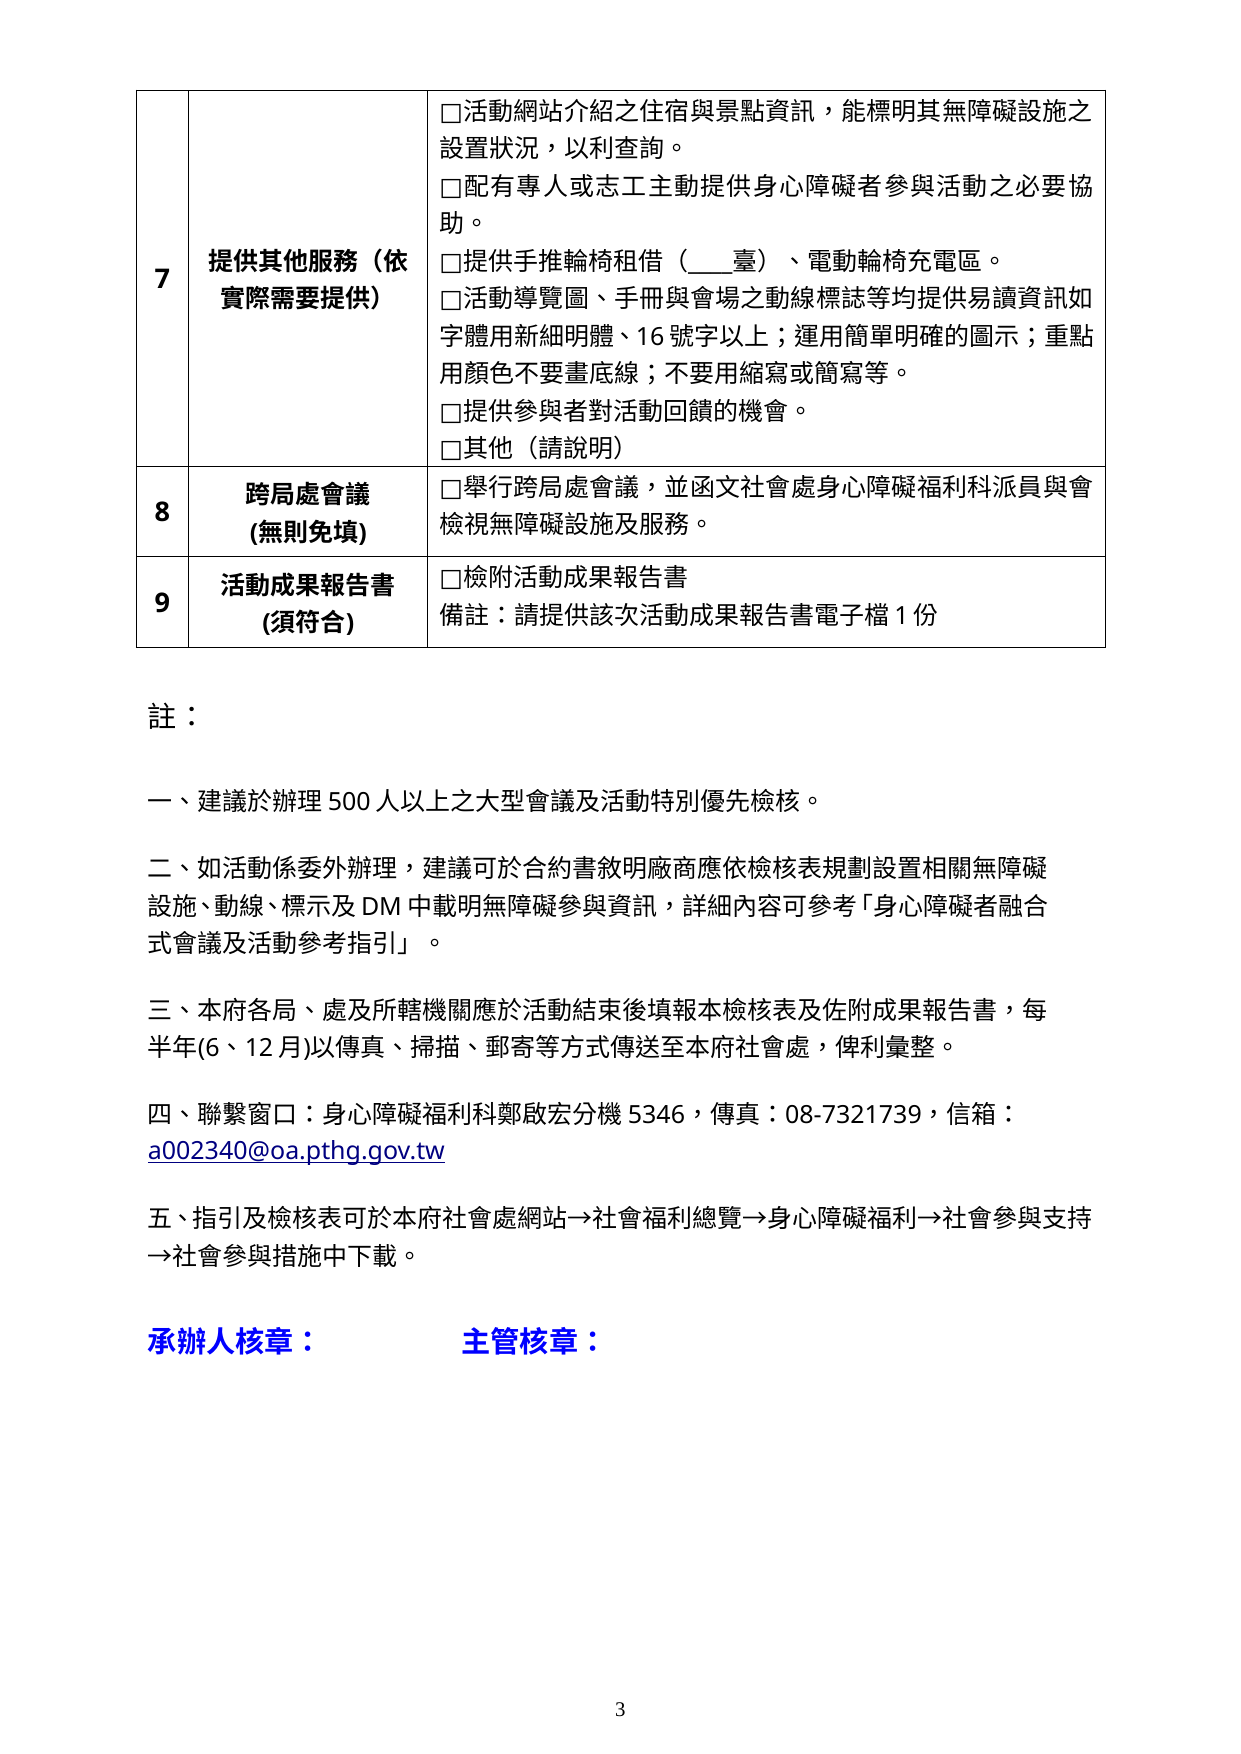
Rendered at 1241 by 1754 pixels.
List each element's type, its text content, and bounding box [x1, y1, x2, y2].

text 三、本府各局、處及所轄機關應於活動結束後填報本檢核表及佐附成果報告書，每半年(6、12月)以傳真、掃描、郵寄等方式傳送至本府社會處，俾利彙整。 [148, 989, 1048, 1064]
text 承辦人核章： 主管核章： [148, 1302, 1048, 1377]
table_cell 9 [137, 557, 188, 647]
table_cell 8 [137, 467, 188, 556]
text 五、指引及檢核表可於本府社會處網站→社會福利總覽→身心障礙福利→社會參與支持→社會參與措施中下載。 [148, 1198, 1092, 1273]
table_cell 提供其他服務（依實際需要提供） [189, 91, 427, 466]
table_cell 活動成果報告書 (須符合) [189, 557, 427, 647]
text 二、如活動係委外辦理，建議可於合約書敘明廠商應依檢核表規劃設置相關無障礙設施、動線、標示及DM中載明無障礙參與資訊，詳細內容可參考「身心障礙者融合式會議及活動參考指引」。 [148, 848, 1048, 960]
text 一、建議於辦理500人以上之大型會議及活動特別優先檢核。 [148, 781, 1048, 819]
table_cell □舉行跨局處會議，並函文社會處身心障礙福利科派員與會檢視無障礙設施及服務。 [428, 467, 1105, 556]
table_cell □檢附活動成果報告書 備註：請提供該次活動成果報告書電子檔1份 [428, 557, 1105, 647]
text 四、聯繫窗口：身心障礙福利科鄭啟宏分機5346，傳真：08-7321739，信箱：a002340@oa.pthg.gov.tw [148, 1094, 1048, 1169]
table_cell 跨局處會議 (無則免填) [189, 467, 427, 556]
table_cell 7 [137, 91, 188, 466]
text 註： [148, 677, 1048, 752]
table_cell □活動網站介紹之住宿與景點資訊，能標明其無障礙設施之設置狀況，以利查詢。 □配有專人或志工主動提供身心障礙者參與活動之必要協助。 □提供手推輪椅租借（____臺）、電動輪椅充電區。 □活動導覽圖、手冊與會場之動線標誌等均提供易讀資訊如字體用新細明體、16號字以上；運用簡單明確的圖示；重點用顏色不要畫底線；不要用縮寫或簡寫等。 □提供參與者對活動回饋的機會。 □其他（請說明） [428, 91, 1105, 466]
